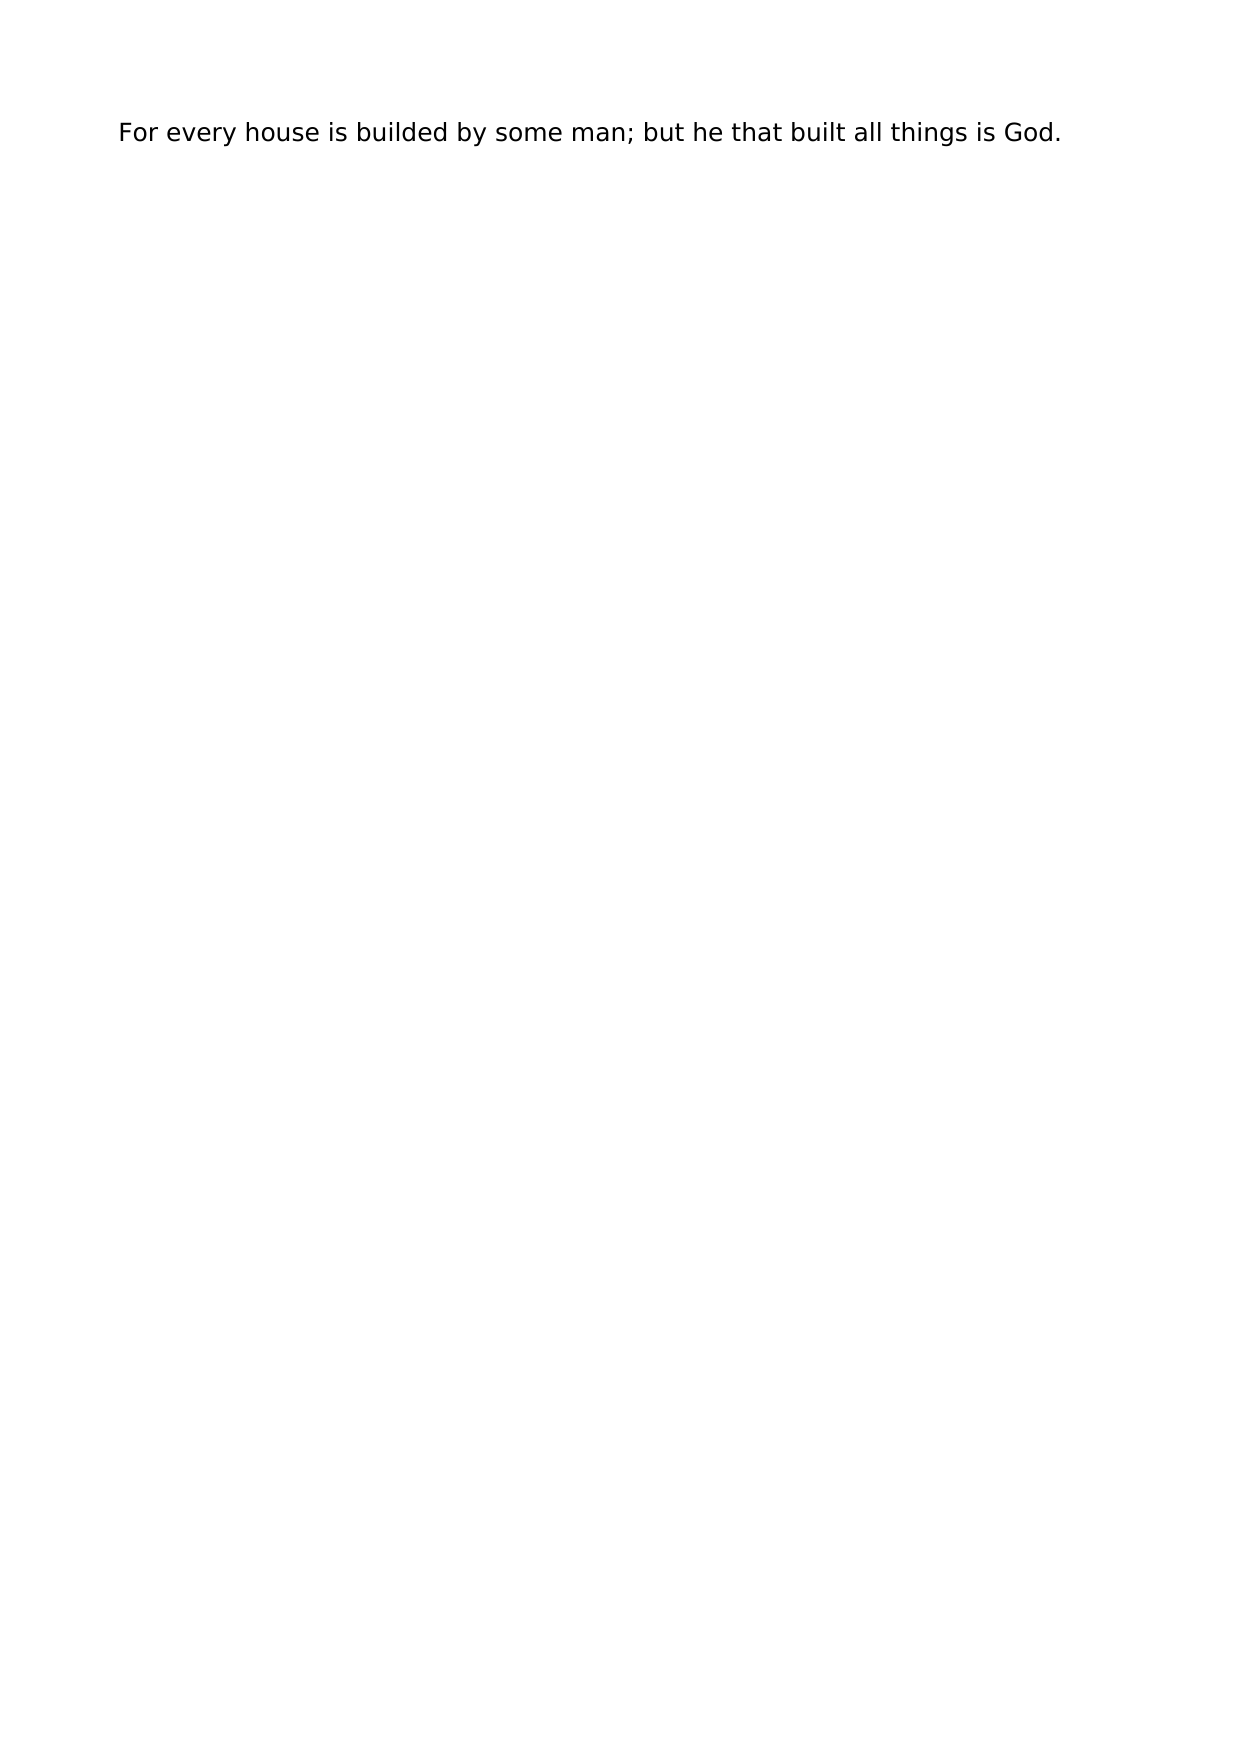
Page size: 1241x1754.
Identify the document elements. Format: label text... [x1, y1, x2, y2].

text For every house is builded by some man; but he that built all things is God. [118, 118, 1122, 147]
